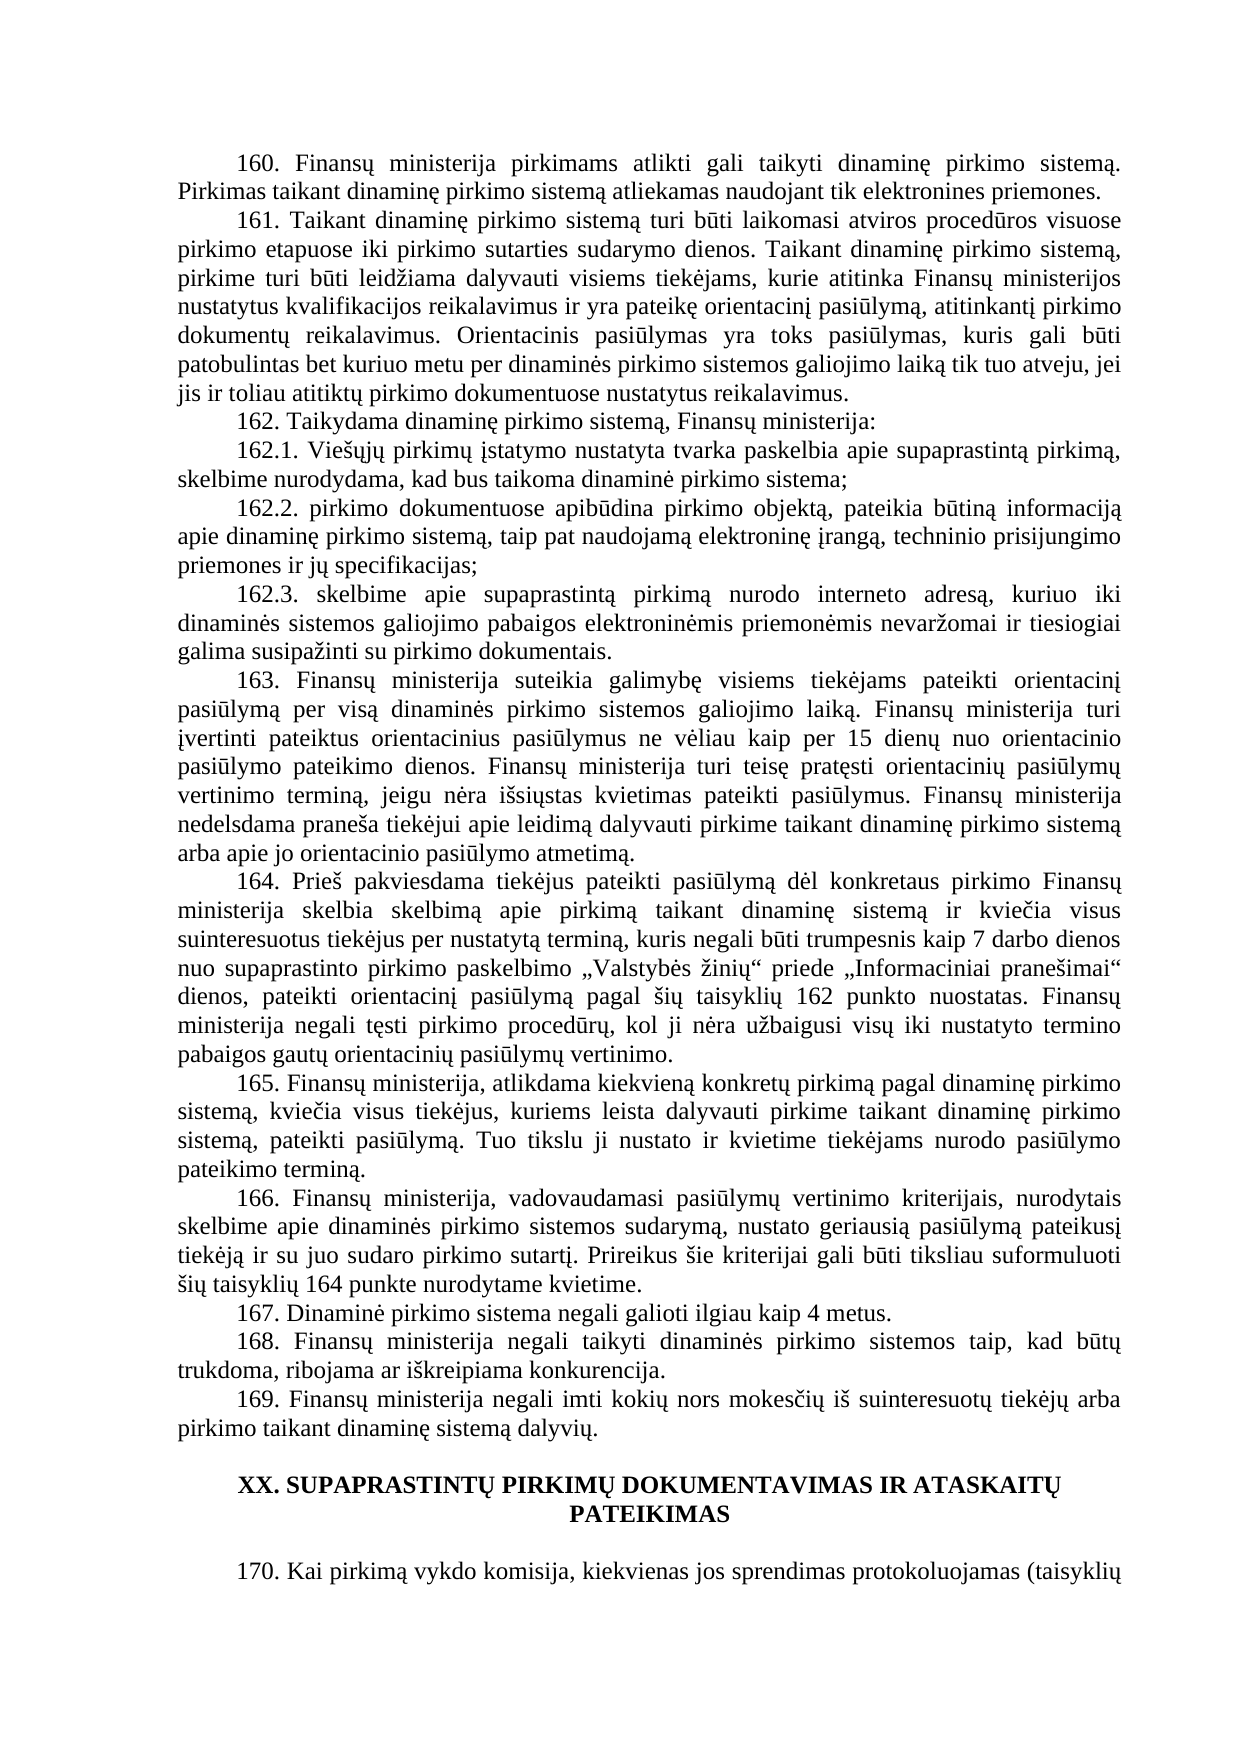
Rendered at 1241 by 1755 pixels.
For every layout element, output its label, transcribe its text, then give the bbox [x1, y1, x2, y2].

text XX. SUPAPRASTINTŲ PIRKIMŲ DOKUMENTAVIMAS IR ATASKAITŲ PATEIKIMAS [177, 1470, 1122, 1528]
text 169. Finansų ministerija negali imti kokių nors mokesčių iš suinteresuotų tiekėjų arba pirkimo taikant dinaminę sistemą dalyvių. [177, 1384, 1122, 1441]
text 170. Kai pirkimą vykdo komisija, kiekvienas jos sprendimas protokoluojamas (taisyklių [177, 1556, 1122, 1585]
text 168. Finansų ministerija negali taikyti dinaminės pirkimo sistemos taip, kad būtų trukdoma, ribojama ar iškreipiama konkurencija. [177, 1326, 1122, 1384]
text 164. Prieš pakviesdama tiekėjus pateikti pasiūlymą dėl konkretaus pirkimo Finansų ministerija skelbia skelbimą apie pirkimą taikant dinaminę sistemą ir kviečia visus suinteresuotus tiekėjus per nustatytą terminą, kuris negali būti trumpesnis kaip 7 darbo dienos nuo supaprastinto pirkimo paskelbimo „Valstybės žinių“ priede „Informaciniai pranešimai“ dienos, pateikti orientacinį pasiūlymą pagal šių taisyklių 162 punkto nuostatas. Finansų ministerija negali tęsti pirkimo procedūrų, kol ji nėra užbaigusi visų iki nustatyto termino pabaigos gautų orientacinių pasiūlymų vertinimo. [177, 866, 1122, 1068]
text 160. Finansų ministerija pirkimams atlikti gali taikyti dinaminę pirkimo sistemą. Pirkimas taikant dinaminę pirkimo sistemą atliekamas naudojant tik elektronines priemones. [177, 148, 1122, 205]
text 166. Finansų ministerija, vadovaudamasi pasiūlymų vertinimo kriterijais, nurodytais skelbime apie dinaminės pirkimo sistemos sudarymą, nustato geriausią pasiūlymą pateikusį tiekėją ir su juo sudaro pirkimo sutartį. Prireikus šie kriterijai gali būti tiksliau suformuluoti šių taisyklių 164 punkte nurodytame kvietime. [177, 1183, 1122, 1298]
text 162.2. pirkimo dokumentuose apibūdina pirkimo objektą, pateikia būtiną informaciją apie dinaminę pirkimo sistemą, taip pat naudojamą elektroninę įrangą, techninio prisijungimo priemones ir jų specifikacijas; [177, 493, 1122, 579]
text 165. Finansų ministerija, atlikdama kiekvieną konkretų pirkimą pagal dinaminę pirkimo sistemą, kviečia visus tiekėjus, kuriems leista dalyvauti pirkime taikant dinaminę pirkimo sistemą, pateikti pasiūlymą. Tuo tikslu ji nustato ir kvietime tiekėjams nurodo pasiūlymo pateikimo terminą. [177, 1068, 1122, 1183]
text 162.3. skelbime apie supaprastintą pirkimą nurodo interneto adresą, kuriuo iki dinaminės sistemos galiojimo pabaigos elektroninėmis priemonėmis nevaržomai ir tiesiogiai galima susipažinti su pirkimo dokumentais. [177, 579, 1122, 665]
text 167. Dinaminė pirkimo sistema negali galioti ilgiau kaip 4 metus. [177, 1298, 1122, 1326]
text 162.1. Viešųjų pirkimų įstatymo nustatyta tvarka paskelbia apie supaprastintą pirkimą, skelbime nurodydama, kad bus taikoma dinaminė pirkimo sistema; [177, 435, 1122, 493]
text 161. Taikant dinaminę pirkimo sistemą turi būti laikomasi atviros procedūros visuose pirkimo etapuose iki pirkimo sutarties sudarymo dienos. Taikant dinaminę pirkimo sistemą, pirkime turi būti leidžiama dalyvauti visiems tiekėjams, kurie atitinka Finansų ministerijos nustatytus kvalifikacijos reikalavimus ir yra pateikę orientacinį pasiūlymą, atitinkantį pirkimo dokumentų reikalavimus. Orientacinis pasiūlymas yra toks pasiūlymas, kuris gali būti patobulintas bet kuriuo metu per dinaminės pirkimo sistemos galiojimo laiką tik tuo atveju, jei jis ir toliau atitiktų pirkimo dokumentuose nustatytus reikalavimus. [177, 205, 1122, 406]
text 162. Taikydama dinaminę pirkimo sistemą, Finansų ministerija: [177, 406, 1122, 435]
text 163. Finansų ministerija suteikia galimybę visiems tiekėjams pateikti orientacinį pasiūlymą per visą dinaminės pirkimo sistemos galiojimo laiką. Finansų ministerija turi įvertinti pateiktus orientacinius pasiūlymus ne vėliau kaip per 15 dienų nuo orientacinio pasiūlymo pateikimo dienos. Finansų ministerija turi teisę pratęsti orientacinių pasiūlymų vertinimo terminą, jeigu nėra išsiųstas kvietimas pateikti pasiūlymus. Finansų ministerija nedelsdama praneša tiekėjui apie leidimą dalyvauti pirkime taikant dinaminę pirkimo sistemą arba apie jo orientacinio pasiūlymo atmetimą. [177, 665, 1122, 866]
